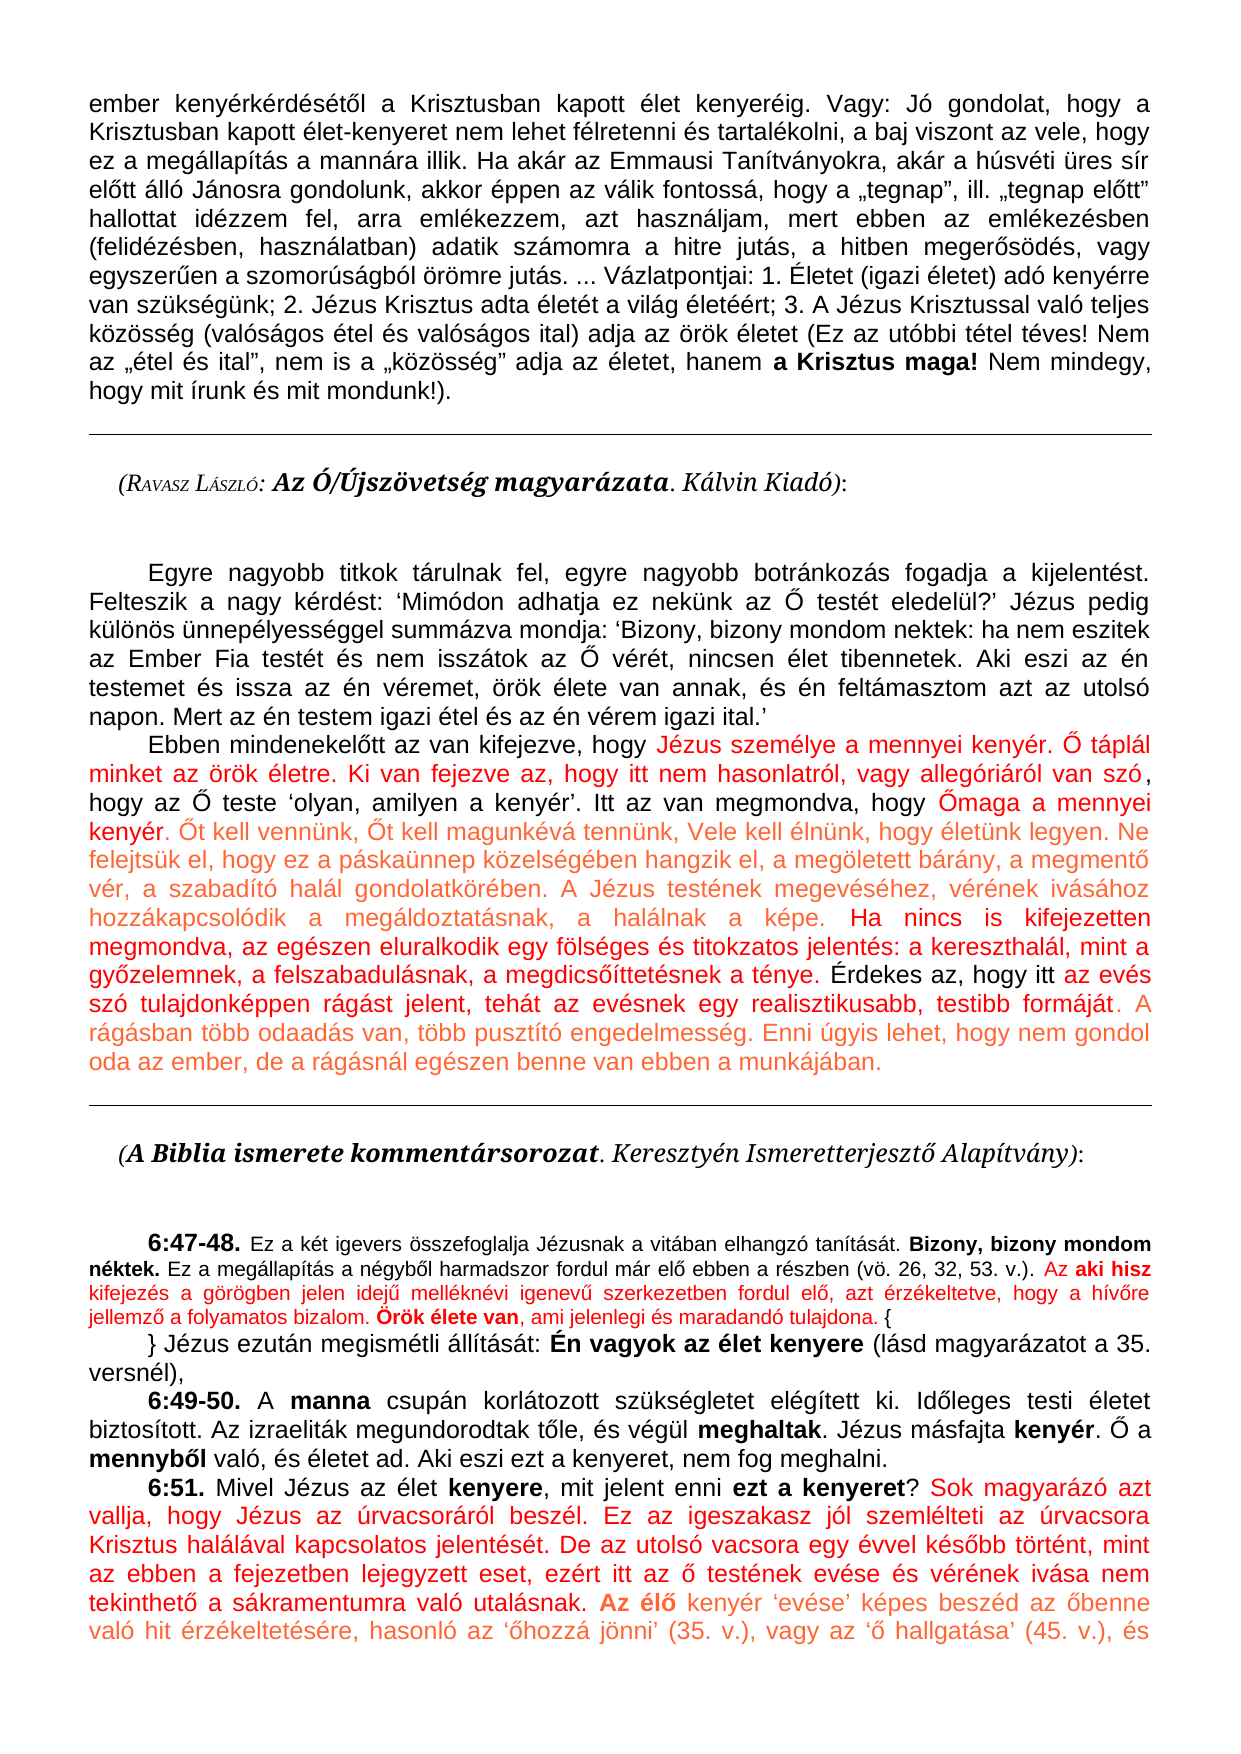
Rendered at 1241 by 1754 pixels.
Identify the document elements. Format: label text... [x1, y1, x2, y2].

text 6:47-48. Ez a két igevers összefoglalja Jézusnak a vitában elhangzó tanítását. Bizony, bizony mondom néktek. Ez a megállapítás a négyből harmadszor fordul már elő ebben a részben (vö. 26, 32, 53. v.). Az aki hisz kifejezés a görögben jelen idejű melléknévi igenevű szerkezetben fordul elő, azt érzékeltetve, hogy a hívőre jellemző a folyamatos bizalom. Örök élete van, ami jelenlegi és maradandó tulajdona. { [88, 1228, 1152, 1329]
text Egyre nagyobb titkok tárulnak fel, egyre nagyobb botránkozás fogadja a kijelentést. Felteszik a nagy kérdést: ‘Mimódon adhatja ez nekünk az Ő testét eledelül?’ Jézus pedig különös ünnepélyességgel summázva mondja: ‘Bizony, bizony mondom nektek: ha nem eszitek az Ember Fia testét és nem isszátok az Ő vérét, nincsen élet tibennetek. Aki eszi az én testemet és issza az én véremet, örök élete van annak, és én feltámasztom azt az utolsó napon. Mert az én testem igazi étel és az én vérem igazi ital.’ [88, 558, 1152, 730]
text (A Biblia ismerete kommentársorozat. Keresztyén Ismeretterjesztő Alapítvány): [88, 1106, 1152, 1199]
text Ebben mindenekelőtt az van kifejezve, hogy Jézus személye a mennyei kenyér. Ő táplál minket az örök életre. Ki van fejezve az, hogy itt nem hasonlatról, vagy allegóriáról van szó, hogy az Ő teste ‘olyan, amilyen a kenyér’. Itt az van megmondva, hogy Őmaga a mennyei kenyér. Őt kell vennünk, Őt kell magunkévá tennünk, Vele kell élnünk, hogy életünk legyen. Ne felejtsük el, hogy ez a páskaünnep közelségében hangzik el, a megöletett bárány, a megmentő vér, a szabadító halál gondolatkörében. A Jézus testének megevéséhez, vérének ivásához hozzákapcsolódik a megáldoztatásnak, a halálnak a képe. Ha nincs is kifejezetten megmondva, az egészen eluralkodik egy fölséges és titokzatos jelentés: a kereszthalál, mint a győzelemnek, a felszabadulásnak, a megdicsőíttetésnek a ténye. Érdekes az, hogy itt az evés szó tulajdonképpen rágást jelent, tehát az evésnek egy realisztikusabb, testibb formáját. A rágásban több odaadás van, több pusztító engedelmesség. Enni úgyis lehet, hogy nem gondol oda az ember, de a rágásnál egészen benne van ebben a munkájában. [88, 730, 1152, 1075]
text (Ravasz László: Az Ó/Újszövetség magyarázata. Kálvin Kiadó): [88, 435, 1152, 528]
text ember kenyérkérdésétől a Krisztusban kapott élet kenyeréig. Vagy: Jó gondolat, hogy a Krisztusban kapott élet-kenyeret nem lehet félretenni és tartalékolni, a baj viszont az vele, hogy ez a megállapítás a mannára illik. Ha akár az Emmausi Tanítványokra, akár a húsvéti üres sír előtt álló Jánosra gondolunk, akkor éppen az válik fontossá, hogy a „tegnap”, ill. „tegnap előtt” hallottat idézzem fel, arra emlékezzem, azt használjam, mert ebben az emlékezésben (felidézésben, használatban) adatik számomra a hitre jutás, a hitben megerősödés, vagy egyszerűen a szomorúságból örömre jutás. ... Vázlatpontjai: 1. Életet (igazi életet) adó kenyérre van szükségünk; 2. Jézus Krisztus adta életét a világ életéért; 3. A Jézus Krisztussal való teljes közösség (valóságos étel és valóságos ital) adja az örök életet (Ez az utóbbi tétel téves! Nem az „étel és ital”, nem is a „közösség” adja az életet, hanem a Krisztus maga! Nem mindegy, hogy mit írunk és mit mondunk!). [88, 88, 1152, 405]
text } Jézus ezután megismétli állítását: Én vagyok az élet kenyere (lásd magyarázatot a 35. versnél), [88, 1329, 1152, 1386]
text 6:49-50. A manna csupán korlátozott szükségletet elégített ki. Időleges testi életet biztosított. Az izraeliták megundorodtak tőle, és végül meghaltak. Jézus másfajta kenyér. Ő a mennyből való, és életet ad. Aki eszi ezt a kenyeret, nem fog meghalni. [88, 1386, 1152, 1472]
text 6:51. Mivel Jézus az élet kenyere, mit jelent enni ezt a kenyeret? Sok magyarázó azt vallja, hogy Jézus az úrvacsoráról beszél. Ez az igeszakasz jól szemlélteti az úrvacsora Krisztus halálával kapcsolatos jelentését. De az utolsó vacsora egy évvel később történt, mint az ebben a fejezetben lejegyzett eset, ezért itt az ő testének evése és vérének ivása nem tekinthető a sákramentumra való utalásnak. Az élő kenyér ‘evése’ képes beszéd az őbenne való hit érzékeltetésére, hasonló az ‘őhozzá jönni’ (35. v.), vagy az ‘ő hallgatása’ (45. v.), és [88, 1472, 1152, 1645]
